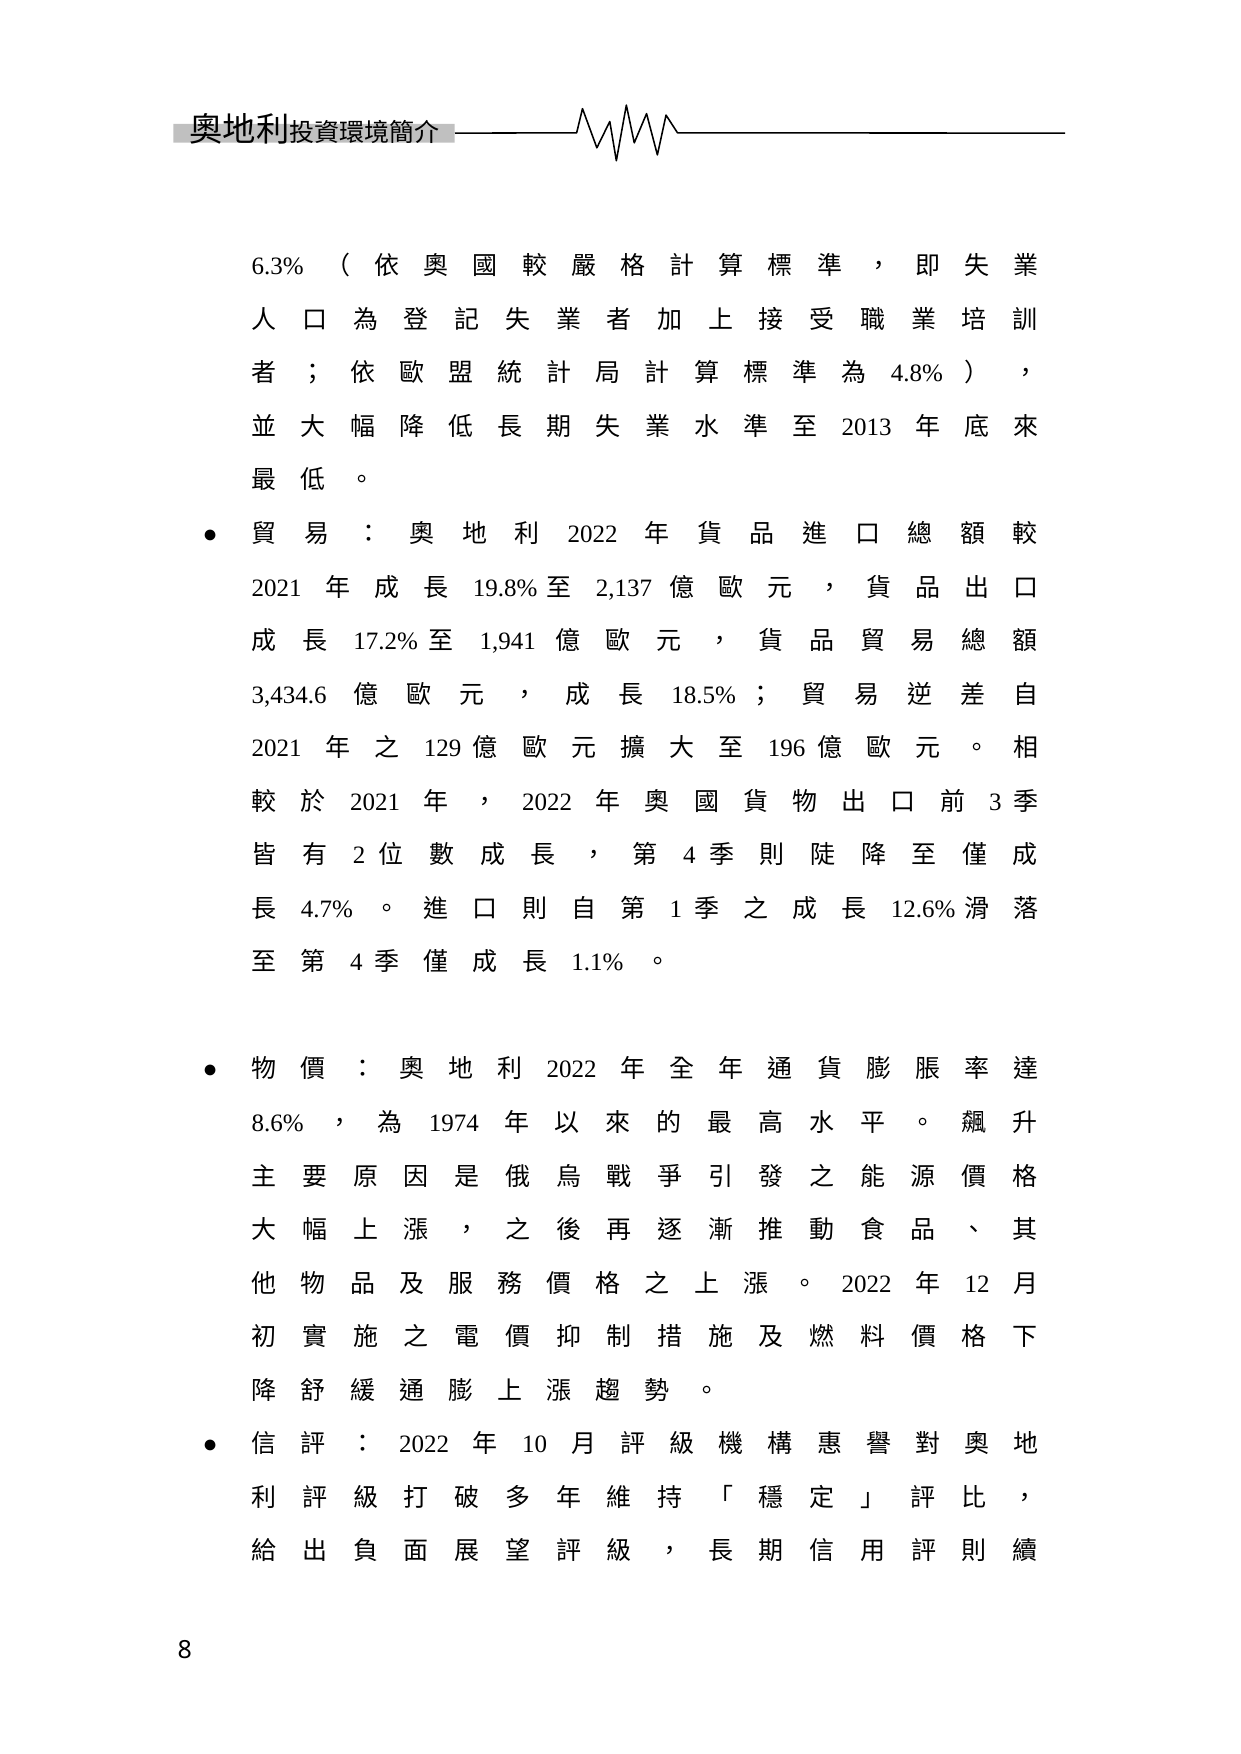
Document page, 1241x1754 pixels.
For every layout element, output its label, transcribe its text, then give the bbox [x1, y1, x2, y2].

text ● 信評：2022年10月評級機構惠譽對奧地利評級打破多年維持「穩定」評比，給出負面展望評級，長期信用評則續 [202, 1415, 1063, 1576]
text 6.3%（依奧國較嚴格計算標準，即失業人口為登記失業者加上接受職業培訓者；依歐盟統計局計算標準為4.8%），並大幅降低長期失業水準至2013年底來最低。 [202, 237, 1063, 505]
text ● 貿易：奧地利2022年貨品進口總額較2021年成長19.8%至2,137億歐元，貨品出口成長17.2%至1,941億歐元，貨品貿易總額3,434.6億歐元，成長18.5%；貿易逆差自2021年之129億歐元擴大至196億歐元。相較於2021年，2022年奧國貨物出口前3季皆有2位數成長，第4季則陡降至僅成長4.7%。進口則自第1季之成長12.6%滑落至第4季僅成長1.1%。 [202, 505, 1063, 987]
text ● 物價：奧地利2022年全年通貨膨脹率達8.6%，為1974年以來的最高水平。飆升主要原因是俄烏戰爭引發之能源價格大幅上漲，之後再逐漸推動食品、其他物品及服務價格之上漲。2022年12月初實施之電價抑制措施及燃料價格下降舒緩通膨上漲趨勢。 [202, 1040, 1063, 1415]
